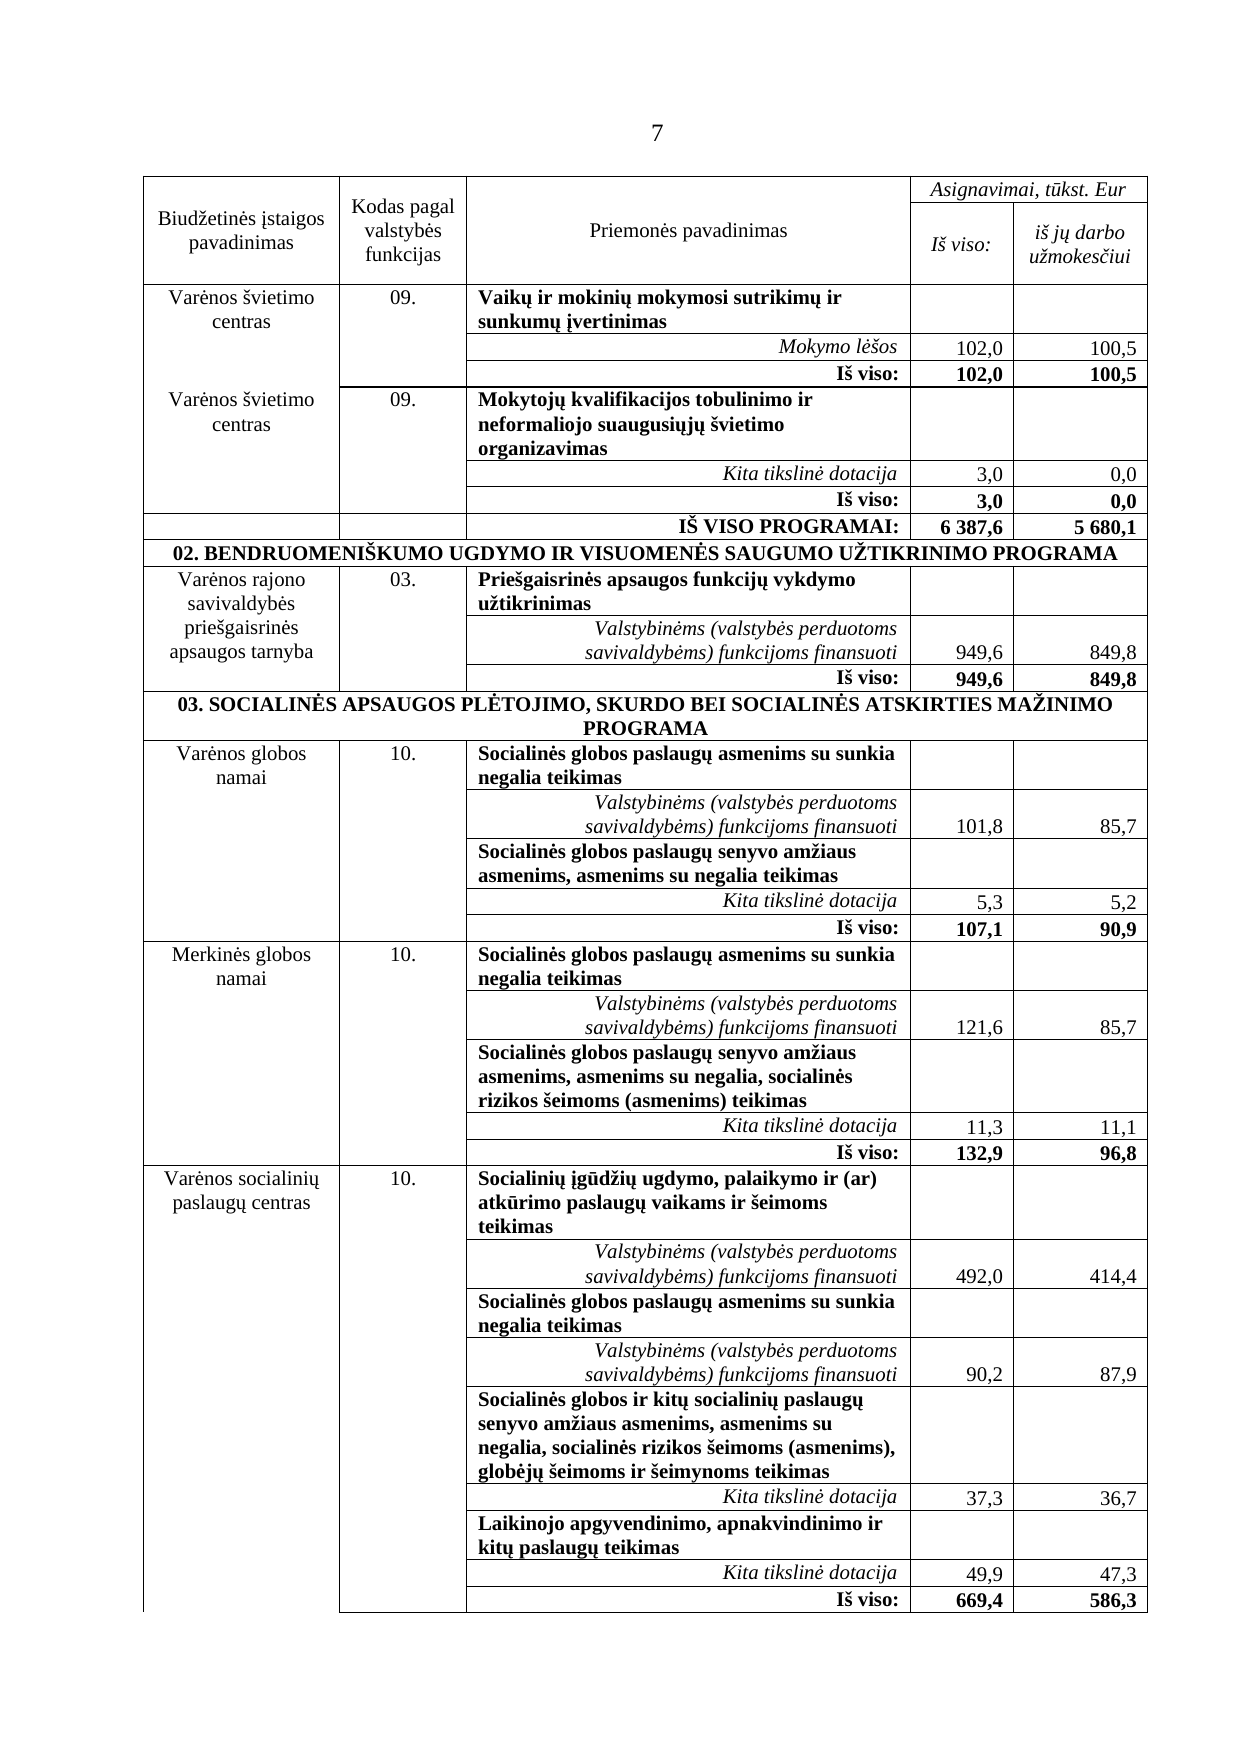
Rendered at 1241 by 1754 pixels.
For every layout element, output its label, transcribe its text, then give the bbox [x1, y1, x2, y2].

table_cell 5,2 [1014, 889, 1147, 914]
table_cell [911, 1040, 1013, 1112]
table_cell 09. [340, 388, 466, 459]
table_cell [1148, 789, 1171, 838]
table_cell [1148, 1483, 1171, 1510]
table_cell Valstybinėms (valstybės perduotoms savivaldybėms) funkcijoms finansuoti [467, 1338, 910, 1386]
table_cell [1014, 839, 1147, 887]
table_cell Iš viso: [911, 203, 1013, 284]
table_cell [340, 1337, 466, 1386]
table_cell 101,8 [911, 790, 1013, 838]
table_cell 107,1 [911, 915, 1013, 941]
table_cell Iš viso: [467, 487, 910, 513]
table_cell [1148, 1139, 1171, 1165]
table_cell 37,3 [911, 1484, 1013, 1510]
table_cell [1148, 691, 1171, 740]
table_cell Varėnos švietimo centras [144, 285, 339, 386]
table_cell Varėnos socialinių paslaugų centras [144, 1166, 339, 1612]
table_cell Laikinojo apgyvendinimo, apnakvindinimo ir kitų paslaugų teikimas [467, 1511, 910, 1559]
table_cell 949,6 [911, 616, 1013, 664]
table_cell [340, 1288, 466, 1337]
table_cell [1148, 1165, 1171, 1238]
table_cell [340, 1559, 466, 1586]
table_cell 849,8 [1014, 616, 1147, 664]
table_cell [1148, 615, 1171, 664]
table_cell 492,0 [911, 1240, 1013, 1288]
table_cell [340, 838, 466, 887]
table_cell 47,3 [1014, 1560, 1147, 1586]
table_cell [1014, 741, 1147, 789]
table_header [1148, 176, 1171, 202]
table_cell Kita tikslinė dotacija [467, 1560, 910, 1586]
table_cell 6 387,6 [911, 514, 1013, 539]
table_cell Varėnos rajono savivaldybės priešgaisrinės apsaugos tarnyba [144, 567, 339, 691]
table_cell 949,6 [911, 665, 1013, 691]
table_cell [1148, 1239, 1171, 1288]
table_cell 11,1 [1014, 1113, 1147, 1139]
table_cell [1148, 1559, 1171, 1586]
table_cell [1148, 941, 1171, 990]
table_cell Varėnos švietimo centras [144, 386, 339, 513]
table_cell [1148, 566, 1171, 615]
table_cell Iš viso: [467, 1140, 910, 1165]
table_cell Valstybinėms (valstybės perduotoms savivaldybėms) funkcijoms finansuoti [467, 991, 910, 1039]
table_cell [340, 1483, 466, 1510]
table_cell [340, 1112, 466, 1139]
table_cell [340, 1039, 466, 1112]
table_cell Kita tikslinė dotacija [467, 1484, 910, 1510]
table_cell [911, 1289, 1013, 1337]
table_cell 90,2 [911, 1338, 1013, 1386]
table_cell 849,8 [1014, 665, 1147, 691]
table_cell [911, 1166, 1013, 1238]
table_cell Valstybinėms (valstybės perduotoms savivaldybėms) funkcijoms finansuoti [467, 616, 910, 664]
table_cell [1148, 888, 1171, 914]
table_cell [1014, 285, 1147, 333]
table_cell [340, 333, 466, 360]
table_cell [1148, 1337, 1171, 1386]
table_cell 102,0 [911, 361, 1013, 386]
table_cell Kita tikslinė dotacija [467, 461, 910, 486]
table_cell Varėnos globos namai [144, 741, 339, 941]
table_cell Socialinės globos paslaugų asmenims su sunkia negalia teikimas [467, 942, 910, 990]
table_header Priemonės pavadinimas [467, 177, 910, 284]
table_cell [1014, 1511, 1147, 1559]
table_cell [1148, 990, 1171, 1039]
table_cell 10. [340, 942, 466, 990]
table_header Biudžetinės įstaigos pavadinimas [144, 177, 339, 284]
table_cell Priešgaisrinės apsaugos funkcijų vykdymo užtikrinimas [467, 567, 910, 615]
table_cell [1148, 1386, 1171, 1483]
table_cell 03. [340, 567, 466, 615]
table_cell [1014, 567, 1147, 615]
table_cell [340, 460, 466, 486]
table_cell 85,7 [1014, 991, 1147, 1039]
table_cell Iš viso: [467, 1587, 910, 1612]
table_cell 100,5 [1014, 334, 1147, 360]
table_cell 10. [340, 741, 466, 789]
table_cell Mokytojų kvalifikacijos tobulinimo ir neformaliojo suaugusiųjų švietimo organizavimas [467, 388, 910, 459]
table_cell [1148, 1039, 1171, 1112]
table_cell [340, 914, 466, 941]
table_cell [1014, 1289, 1147, 1337]
table_cell [911, 741, 1013, 789]
table_cell iš jų darbo užmokesčiui [1014, 203, 1147, 284]
table_cell [1148, 333, 1171, 360]
table_cell Iš viso: [467, 361, 910, 386]
table_cell [1148, 460, 1171, 486]
table_cell [1014, 942, 1147, 990]
table_cell [911, 1511, 1013, 1559]
table_cell [1148, 284, 1171, 333]
table_cell [1014, 1166, 1147, 1238]
table_cell [1148, 1510, 1171, 1559]
table_cell 414,4 [1014, 1240, 1147, 1288]
table_cell 0,0 [1014, 487, 1147, 513]
table_cell 09. [340, 285, 466, 333]
table_cell [340, 1239, 466, 1288]
table_cell [911, 388, 1013, 459]
table_cell 87,9 [1014, 1338, 1147, 1386]
table_cell 100,5 [1014, 361, 1147, 386]
table_cell Mokymo lėšos [467, 334, 910, 360]
table_cell Vaikų ir mokinių mokymosi sutrikimų ir sunkumų įvertinimas [467, 285, 910, 333]
table_cell 96,8 [1014, 1140, 1147, 1165]
table_cell [340, 664, 466, 691]
table_cell Valstybinėms (valstybės perduotoms savivaldybėms) funkcijoms finansuoti [467, 790, 910, 838]
table_cell [1148, 1586, 1171, 1612]
table_cell [1014, 1387, 1147, 1483]
table_cell 02. BENDRUOMENIŠKUMO UGDYMO IR VISUOMENĖS SAUGUMO UŽTIKRINIMO PROGRAMA [144, 540, 1147, 566]
table_cell [1148, 1288, 1171, 1337]
table_header Kodas pagal valstybės funkcijas [340, 177, 466, 284]
table_cell [340, 615, 466, 664]
table_cell 5,3 [911, 889, 1013, 914]
table_cell 03. SOCIALINĖS APSAUGOS PLĖTOJIMO, SKURDO BEI SOCIALINĖS ATSKIRTIES MAŽINIMO PROGRAMA [144, 692, 1147, 740]
table_cell [340, 789, 466, 838]
table_cell [1148, 386, 1171, 459]
table_cell [340, 1510, 466, 1559]
table_cell [144, 514, 339, 539]
table_cell [1148, 360, 1171, 386]
table_cell [340, 1139, 466, 1165]
table_cell 121,6 [911, 991, 1013, 1039]
table_cell [911, 285, 1013, 333]
table_cell 3,0 [911, 487, 1013, 513]
table_cell [1148, 664, 1171, 691]
table_cell Merkinės globos namai [144, 942, 339, 1165]
table_cell [1148, 914, 1171, 941]
table_cell 3,0 [911, 461, 1013, 486]
table_cell 10. [340, 1166, 466, 1238]
table_cell 85,7 [1014, 790, 1147, 838]
table_cell 102,0 [911, 334, 1013, 360]
table_cell Socialinės globos paslaugų senyvo amžiaus asmenims, asmenims su negalia, socialinės rizikos šeimoms (asmenims) teikimas [467, 1040, 910, 1112]
table_cell [1148, 539, 1171, 566]
table_cell [1148, 740, 1171, 789]
table_cell Socialinės globos ir kitų socialinių paslaugų senyvo amžiaus asmenims, asmenims su negalia, socialinės rizikos šeimoms (asmenims), globėjų šeimoms ir šeimynoms teikimas [467, 1387, 910, 1483]
table_cell [340, 990, 466, 1039]
table_cell [340, 888, 466, 914]
table_cell Socialinės globos paslaugų senyvo amžiaus asmenims, asmenims su negalia teikimas [467, 839, 910, 887]
table_cell 11,3 [911, 1113, 1013, 1139]
table_cell [1148, 486, 1171, 513]
table_cell [340, 1386, 466, 1483]
table_cell [340, 1586, 466, 1612]
table_cell 90,9 [1014, 915, 1147, 941]
table_cell [1148, 513, 1171, 539]
table_cell 49,9 [911, 1560, 1013, 1586]
table_cell Socialinių įgūdžių ugdymo, palaikymo ir (ar) atkūrimo paslaugų vaikams ir šeimoms teikimas [467, 1166, 910, 1238]
table_cell [911, 1387, 1013, 1483]
table_cell [1148, 838, 1171, 887]
table_cell [340, 514, 466, 539]
table_cell Socialinės globos paslaugų asmenims su sunkia negalia teikimas [467, 741, 910, 789]
table_header Asignavimai, tūkst. Eur [911, 177, 1147, 202]
table_cell 5 680,1 [1014, 514, 1147, 539]
table_cell [911, 942, 1013, 990]
table_cell 669,4 [911, 1587, 1013, 1612]
table_cell [1148, 231, 1171, 257]
table_cell Kita tikslinė dotacija [467, 1113, 910, 1139]
table_cell [1014, 1040, 1147, 1112]
table_cell Iš viso: [467, 915, 910, 941]
table_cell [1014, 388, 1147, 459]
table_cell 0,0 [1014, 461, 1147, 486]
table_cell [340, 486, 466, 513]
table_cell 586,3 [1014, 1587, 1147, 1612]
table_cell [911, 567, 1013, 615]
table_cell 132,9 [911, 1140, 1013, 1165]
table_cell IŠ VISO PROGRAMAI: [467, 514, 910, 539]
table_cell [911, 839, 1013, 887]
table_cell Valstybinėms (valstybės perduotoms savivaldybėms) funkcijoms finansuoti [467, 1240, 910, 1288]
table_cell [1148, 1112, 1171, 1139]
table_cell Socialinės globos paslaugų asmenims su sunkia negalia teikimas [467, 1289, 910, 1337]
table_cell Kita tikslinė dotacija [467, 889, 910, 914]
table_cell [340, 360, 466, 386]
table_cell Iš viso: [467, 665, 910, 691]
table_cell [1148, 258, 1171, 284]
table_cell [1148, 202, 1171, 231]
table_cell 36,7 [1014, 1484, 1147, 1510]
